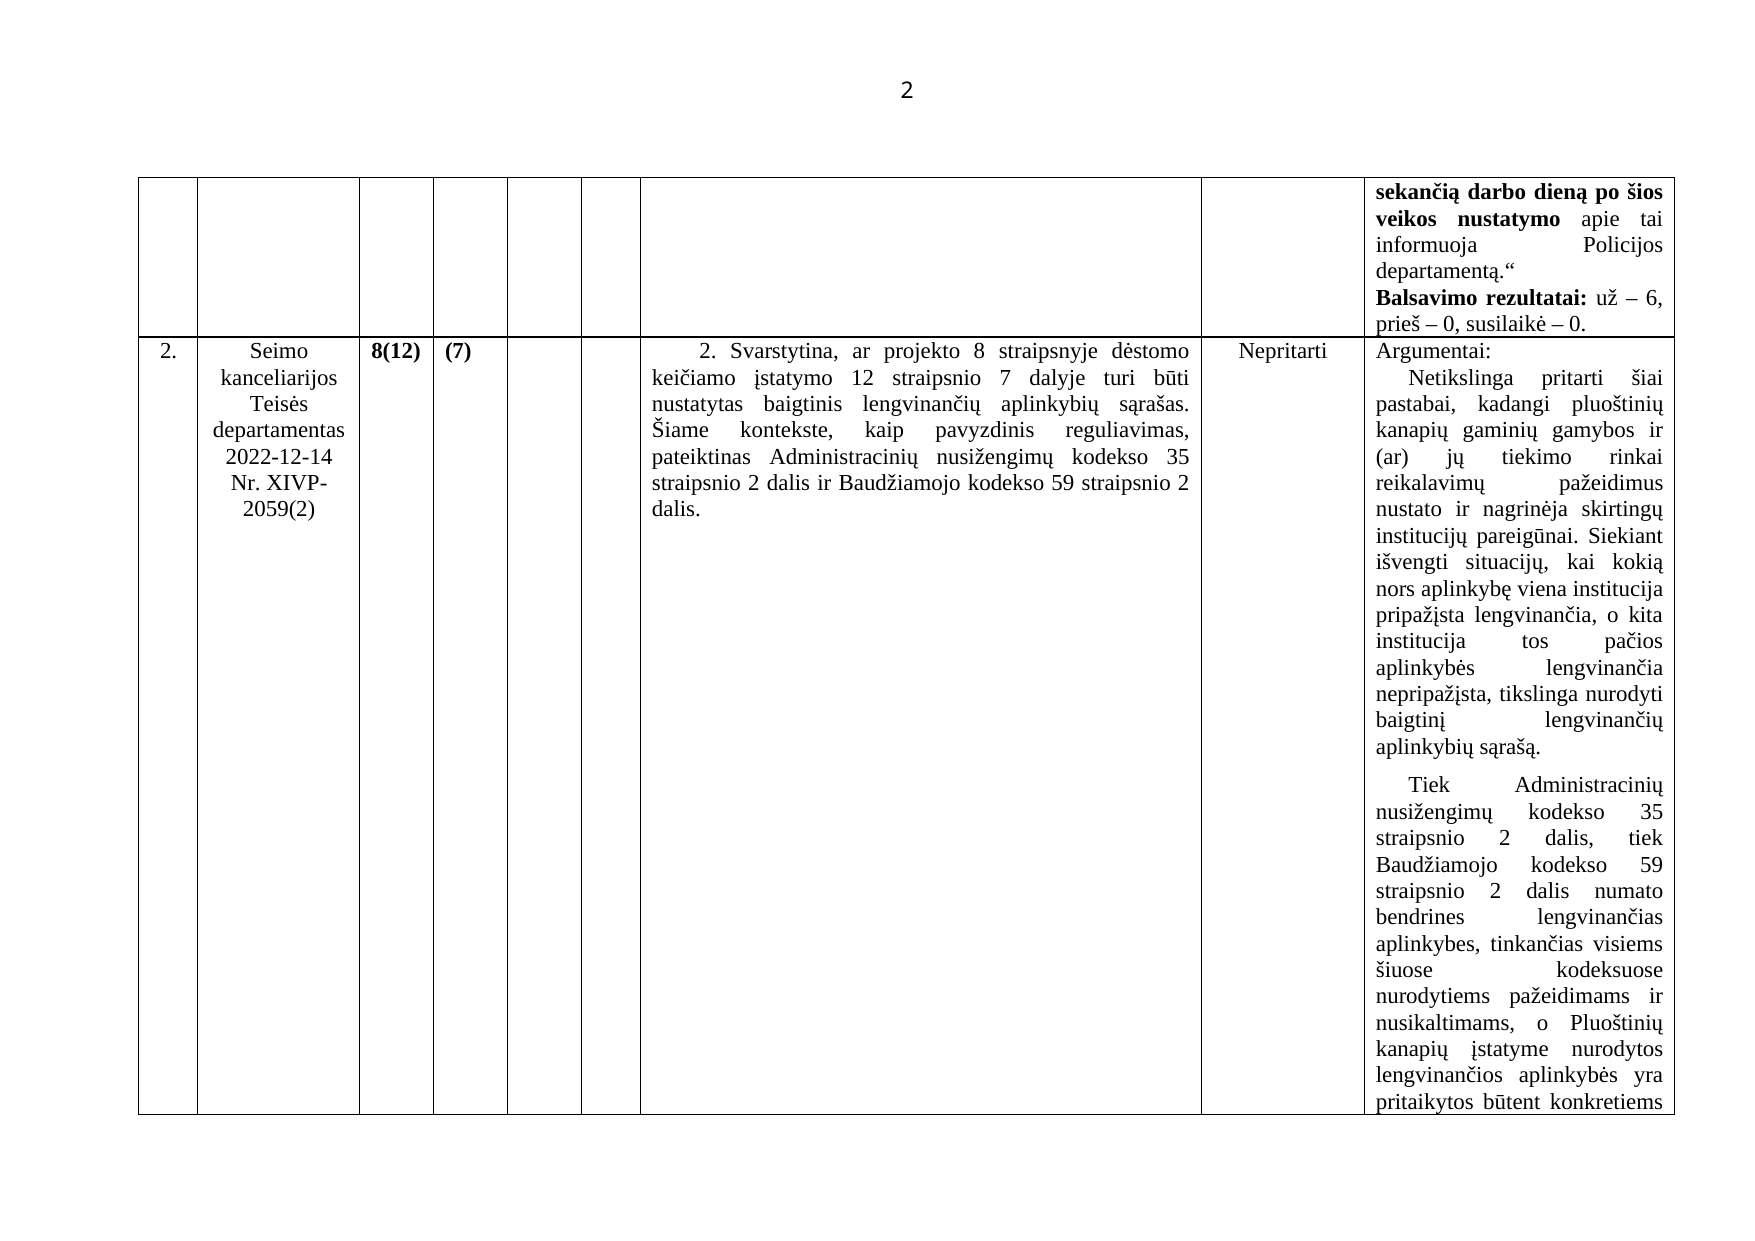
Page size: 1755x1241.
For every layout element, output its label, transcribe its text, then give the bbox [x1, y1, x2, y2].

table_cell [1202, 178, 1364, 336]
table_cell sekančią darbo dieną po šios veikos nustatymo apie tai informuoja Policijos departamentą.“ Balsavimo rezultatai: už – 6, prieš – 0, susilaikė – 0. [1365, 178, 1674, 336]
table_cell 8(12) [360, 338, 433, 1114]
table_cell [582, 178, 640, 336]
table_cell Nepritarti [1202, 338, 1364, 1114]
table_cell [508, 178, 581, 336]
table_cell 2. [139, 338, 197, 1114]
table_cell [508, 338, 581, 1114]
table_cell Argumentai: Netikslinga pritarti šiai pastabai, kadangi pluoštinių kanapių gaminių gamybos ir (ar) jų tiekimo rinkai reikalavimų pažeidimus nustato ir nagrinėja skirtingų institucijų pareigūnai. Siekiant išvengti situacijų, kai kokią nors aplinkybę viena institucija pripažįsta lengvinančia, o kita institucija tos pačios aplinkybės lengvinančia nepripažįsta, tikslinga nurodyti baigtinį lengvinančių aplinkybių sąrašą. Tiek Administracinių nusižengimų kodekso 35 straipsnio 2 dalis, tiek Baudžiamojo kodekso 59 straipsnio 2 dalis numato bendrines lengvinančias aplinkybes, tinkančias visiems šiuose kodeksuose nurodytiems pažeidimams ir nusikaltimams, o Pluoštinių kanapių įstatyme nurodytos lengvinančios aplinkybės yra pritaikytos būtent konkretiems [1365, 338, 1674, 1114]
table_cell [434, 178, 507, 336]
table_cell 2. Svarstytina, ar projekto 8 straipsnyje dėstomo keičiamo įstatymo 12 straipsnio 7 dalyje turi būti nustatytas baigtinis lengvinančių aplinkybių sąrašas. Šiame kontekste, kaip pavyzdinis reguliavimas, pateiktinas Administracinių nusižengimų kodekso 35 straipsnio 2 dalis ir Baudžiamojo kodekso 59 straipsnio 2 dalis. [641, 338, 1201, 1114]
table_cell Seimo kanceliarijos Teisės departamentas 2022-12-14 Nr. XIVP-2059(2) [198, 338, 359, 1114]
table_cell [139, 178, 197, 336]
table_cell [582, 338, 640, 1114]
table_cell [198, 178, 359, 336]
table_cell [641, 178, 1201, 336]
table_cell [360, 178, 433, 336]
table_cell (7) [434, 338, 507, 1114]
